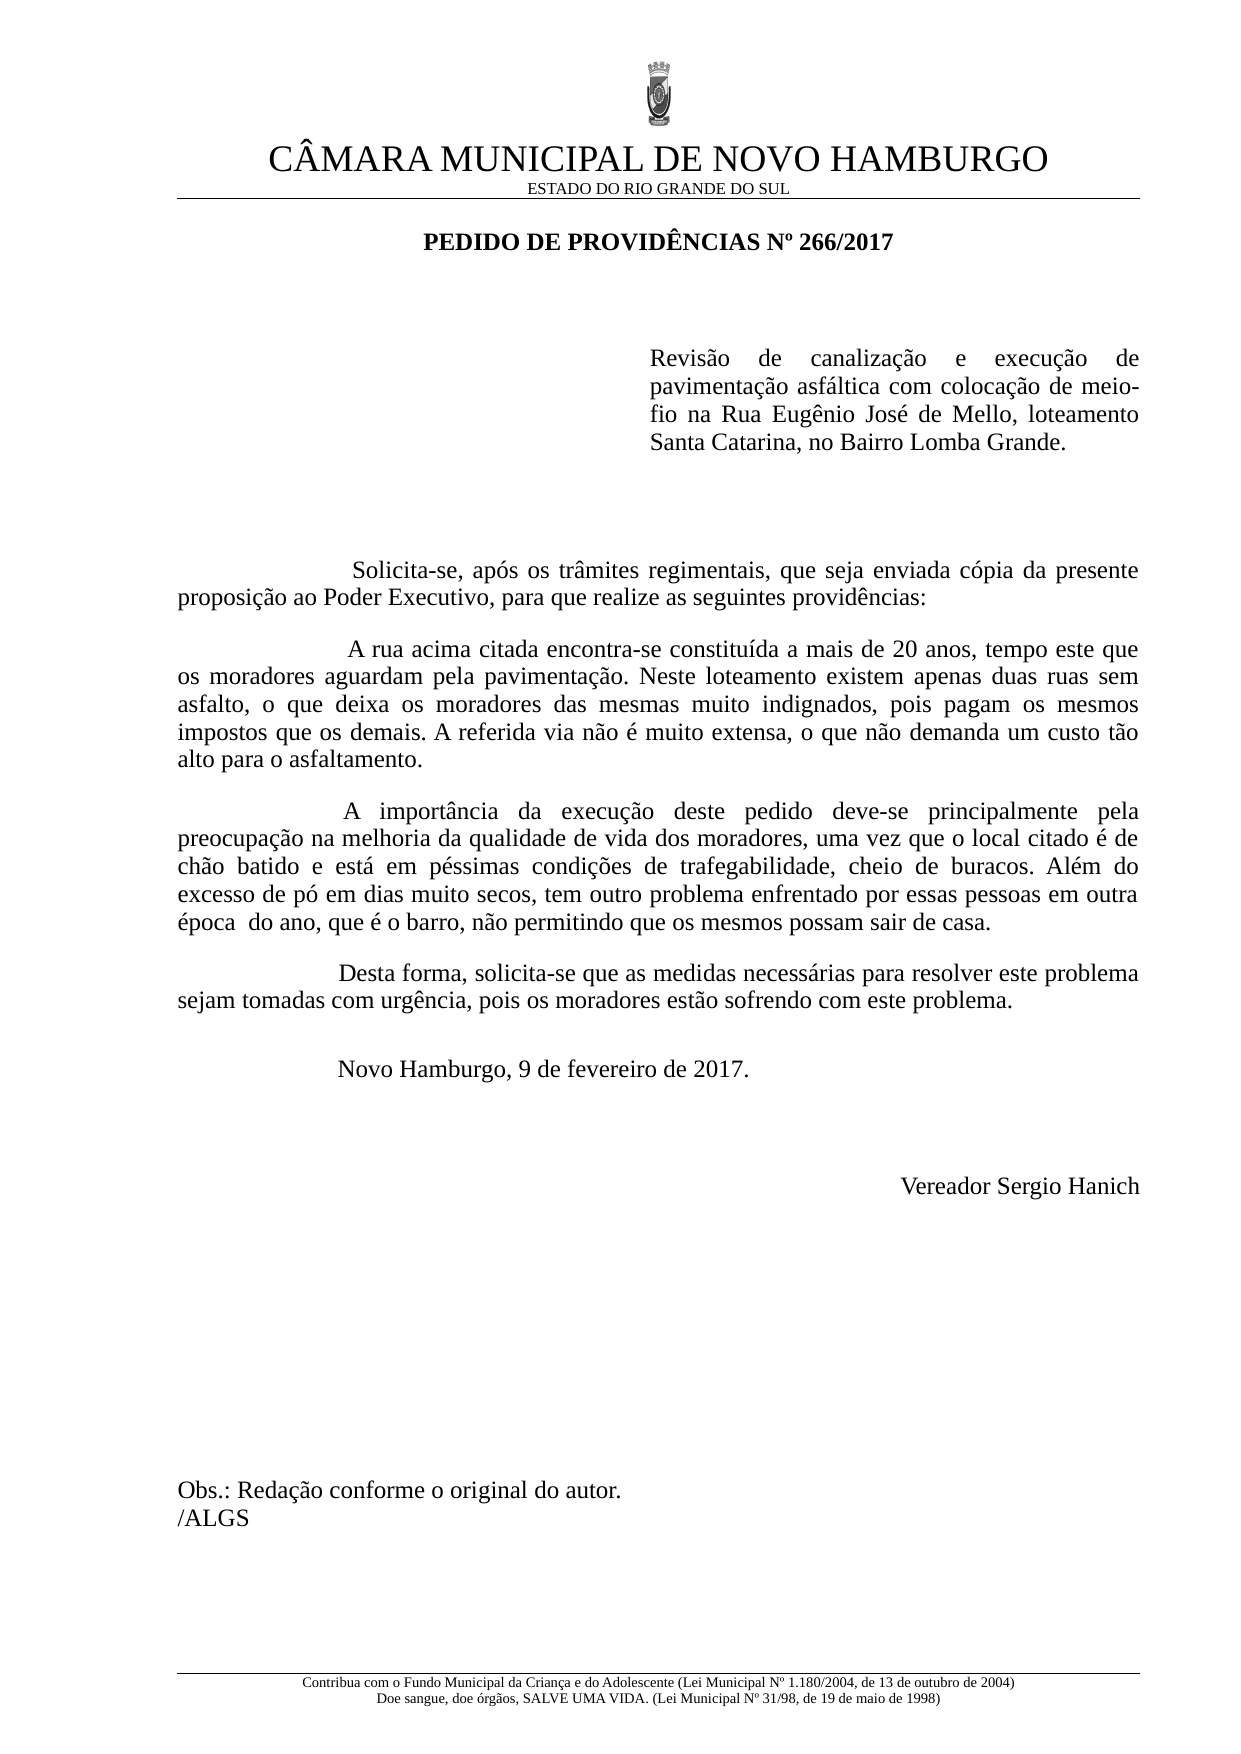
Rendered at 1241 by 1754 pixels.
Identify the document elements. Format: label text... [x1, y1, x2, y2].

text /ALGS [177, 1504, 1140, 1532]
text Revisão de canalização e execução de pavimentação asfáltica com colocação de meio-fio na Rua Eugênio José de Mello, loteamento Santa Catarina, no Bairro Lomba Grande. [649, 344, 1140, 455]
text Desta forma, solicita-se que as medidas necessárias para resolver este problema sejam tomadas com urgência, pois os moradores estão sofrendo com este problema. [177, 959, 1140, 1014]
text Obs.: Redação conforme o original do autor. [177, 1477, 1140, 1504]
text Novo Hamburgo, 9 de fevereiro de 2017. [177, 1056, 1140, 1083]
text A rua acima citada encontra-se constituída a mais de 20 anos, tempo este que os moradores aguardam pela pavimentação. Neste loteamento existem apenas duas ruas sem asfalto, o que deixa os moradores das mesmas muito indignados, pois pagam os mesmos impostos que os demais. A referida via não é muito extensa, o que não demanda um custo tão alto para o asfaltamento. [177, 635, 1140, 773]
text Vereador Sergio Hanich [177, 1172, 1140, 1199]
text Solicita-se, após os trâmites regimentais, que seja enviada cópia da presente proposição ao Poder Executivo, para que realize as seguintes providências: [177, 556, 1140, 611]
text A importância da execução deste pedido deve-se principalmente pela preocupação na melhoria da qualidade de vida dos moradores, uma vez que o local citado é de chão batido e está em péssimas condições de trafegabilidade, cheio de buracos. Além do excesso de pó em dias muito secos, tem outro problema enfrentado por essas pessoas em outra época do ano, que é o barro, não permitindo que os mesmos possam sair de casa. [177, 797, 1140, 935]
text PEDIDO DE PROVIDÊNCIAS Nº 266/2017 [177, 228, 1140, 256]
